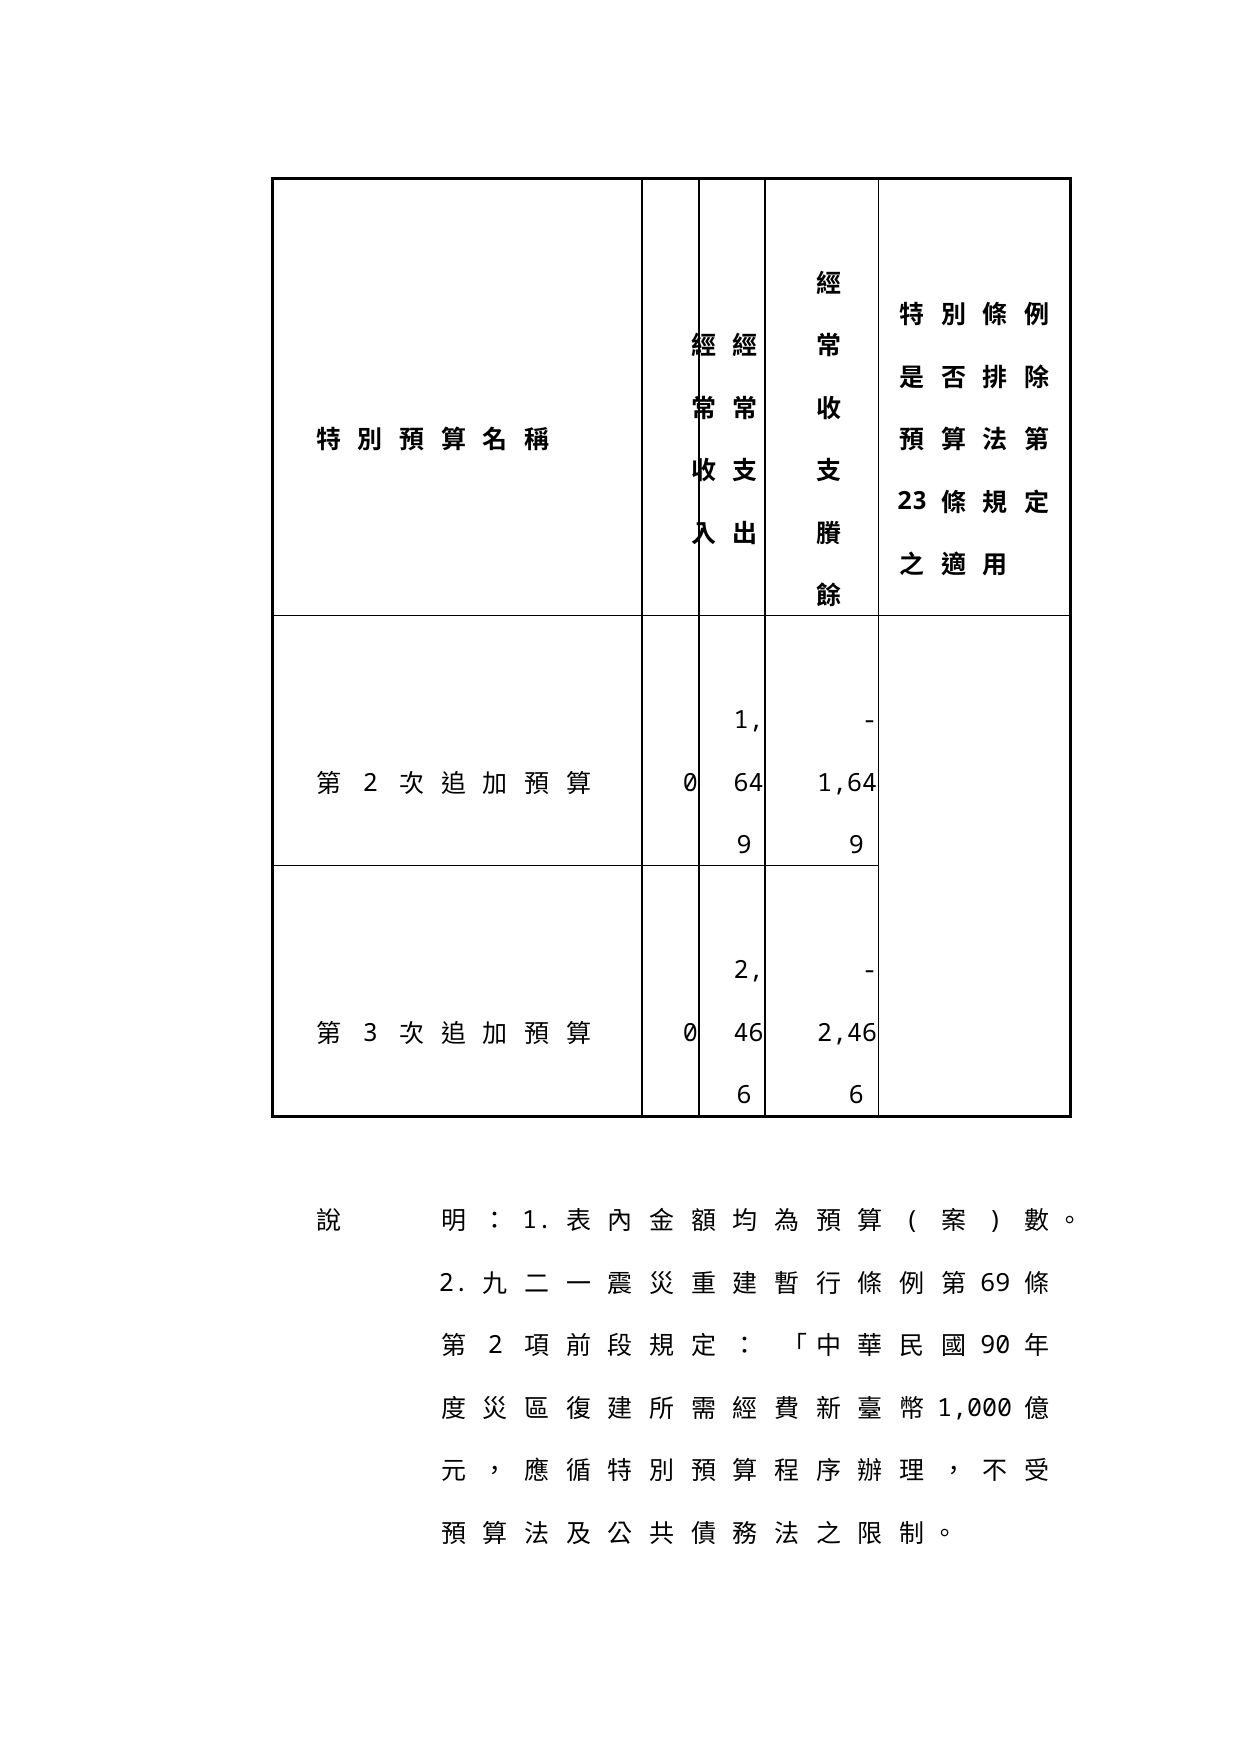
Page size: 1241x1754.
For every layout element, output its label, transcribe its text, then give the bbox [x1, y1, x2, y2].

table_cell 0 [643, 866, 698, 1115]
table_cell 2,466 [700, 866, 764, 1115]
table_cell 第2次追加預算 [274, 616, 641, 865]
table_header 特別條例是否排除預算法第23條規定之適用 [879, 180, 1069, 615]
table_cell -2,466 [766, 866, 878, 1115]
table_cell [879, 616, 1069, 1115]
table_cell 0 [643, 616, 698, 865]
text 說 明：1.表內金額均為預算(案)數。 [271, 1177, 1058, 1240]
table_header 經常收入 [643, 180, 698, 615]
table_header 特別預算名稱 [274, 180, 641, 615]
text 2.九二一震災重建暫行條例第69條第2項前段規定：「中華民國90年度災區復建所需經費新臺幣1,000億元，應循特別預算程序辦理，不受預算法及公共債務法之限制。 [397, 1240, 1058, 1552]
table_header 經常收支賸餘 [766, 180, 878, 615]
table_cell -1,649 [766, 616, 878, 865]
table_cell 第3次追加預算 [274, 866, 641, 1115]
table_header 經常支出 [700, 180, 764, 615]
table_cell 1,649 [700, 616, 764, 865]
